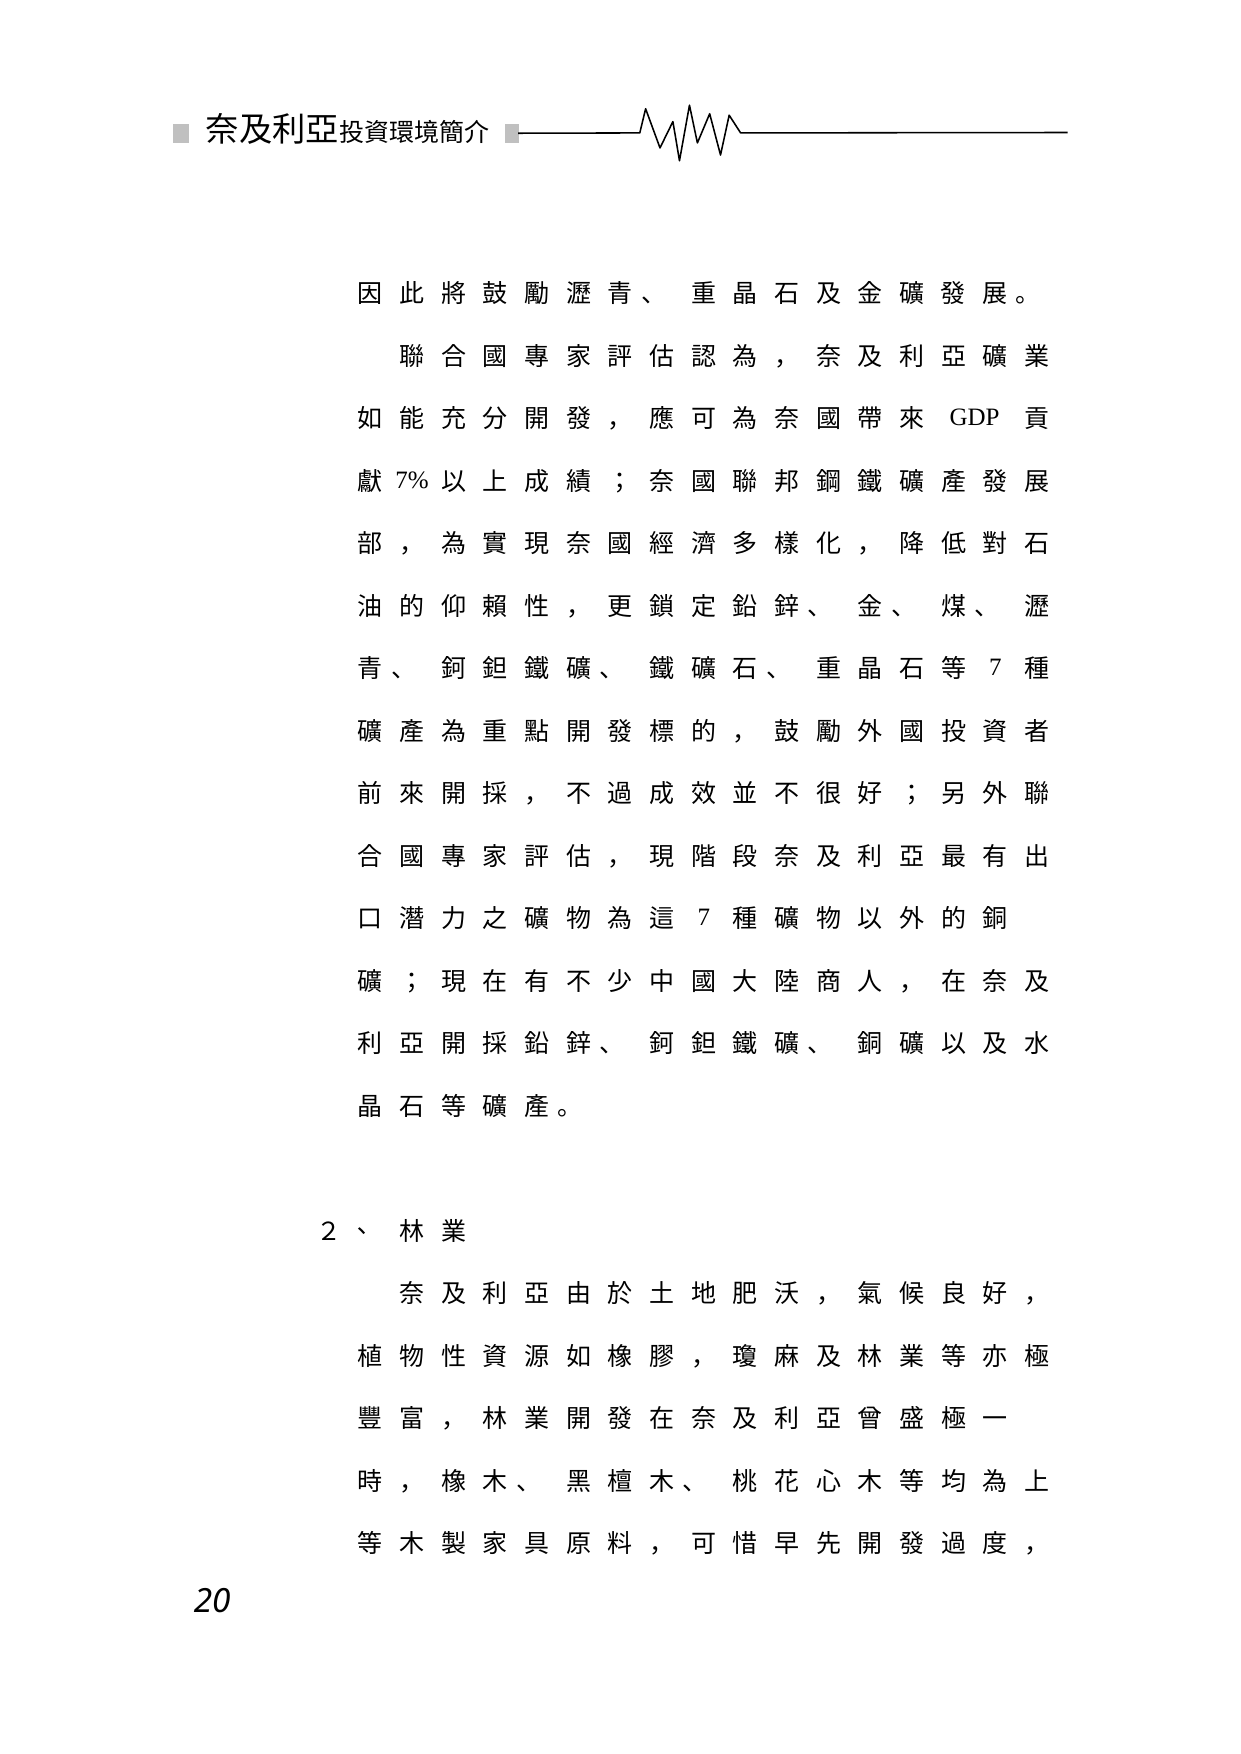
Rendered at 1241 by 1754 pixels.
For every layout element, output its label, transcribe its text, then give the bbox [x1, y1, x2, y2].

text 聯合國專家評估認為，奈及利亞礦業如能充分開發，應可為奈國帶來GDP貢獻7%以上成績；奈國聯邦鋼鐵礦產發展部，為實現奈國經濟多樣化，降低對石油的仰賴性，更鎖定鉛鋅、金、煤、瀝青、鈳鉭鐵礦、鐵礦石、重晶石等7種礦產為重點開發標的，鼓勵外國投資者前來開採，不過成效並不很好；另外聯合國專家評估，現階段奈及利亞最有出口潛力之礦物為這7種礦物以外的銅礦；現在有不少中國大陸商人，在奈及利亞開採鉛鋅、鈳鉭鐵礦、銅礦以及水晶石等礦產。 [330, 313, 1058, 1125]
text 奈及利亞由於土地肥沃，氣候良好，植物性資源如橡膠，瓊麻及林業等亦極豐富，林業開發在奈及利亞曾盛極一時，橡木、黑檀木、桃花心木等均為上等木製家具原料，可惜早先開發過度， [330, 1250, 1058, 1563]
text ２、林業 [281, 1188, 1058, 1250]
text 因此將鼓勵瀝青、重晶石及金礦發展。 [330, 250, 1058, 313]
